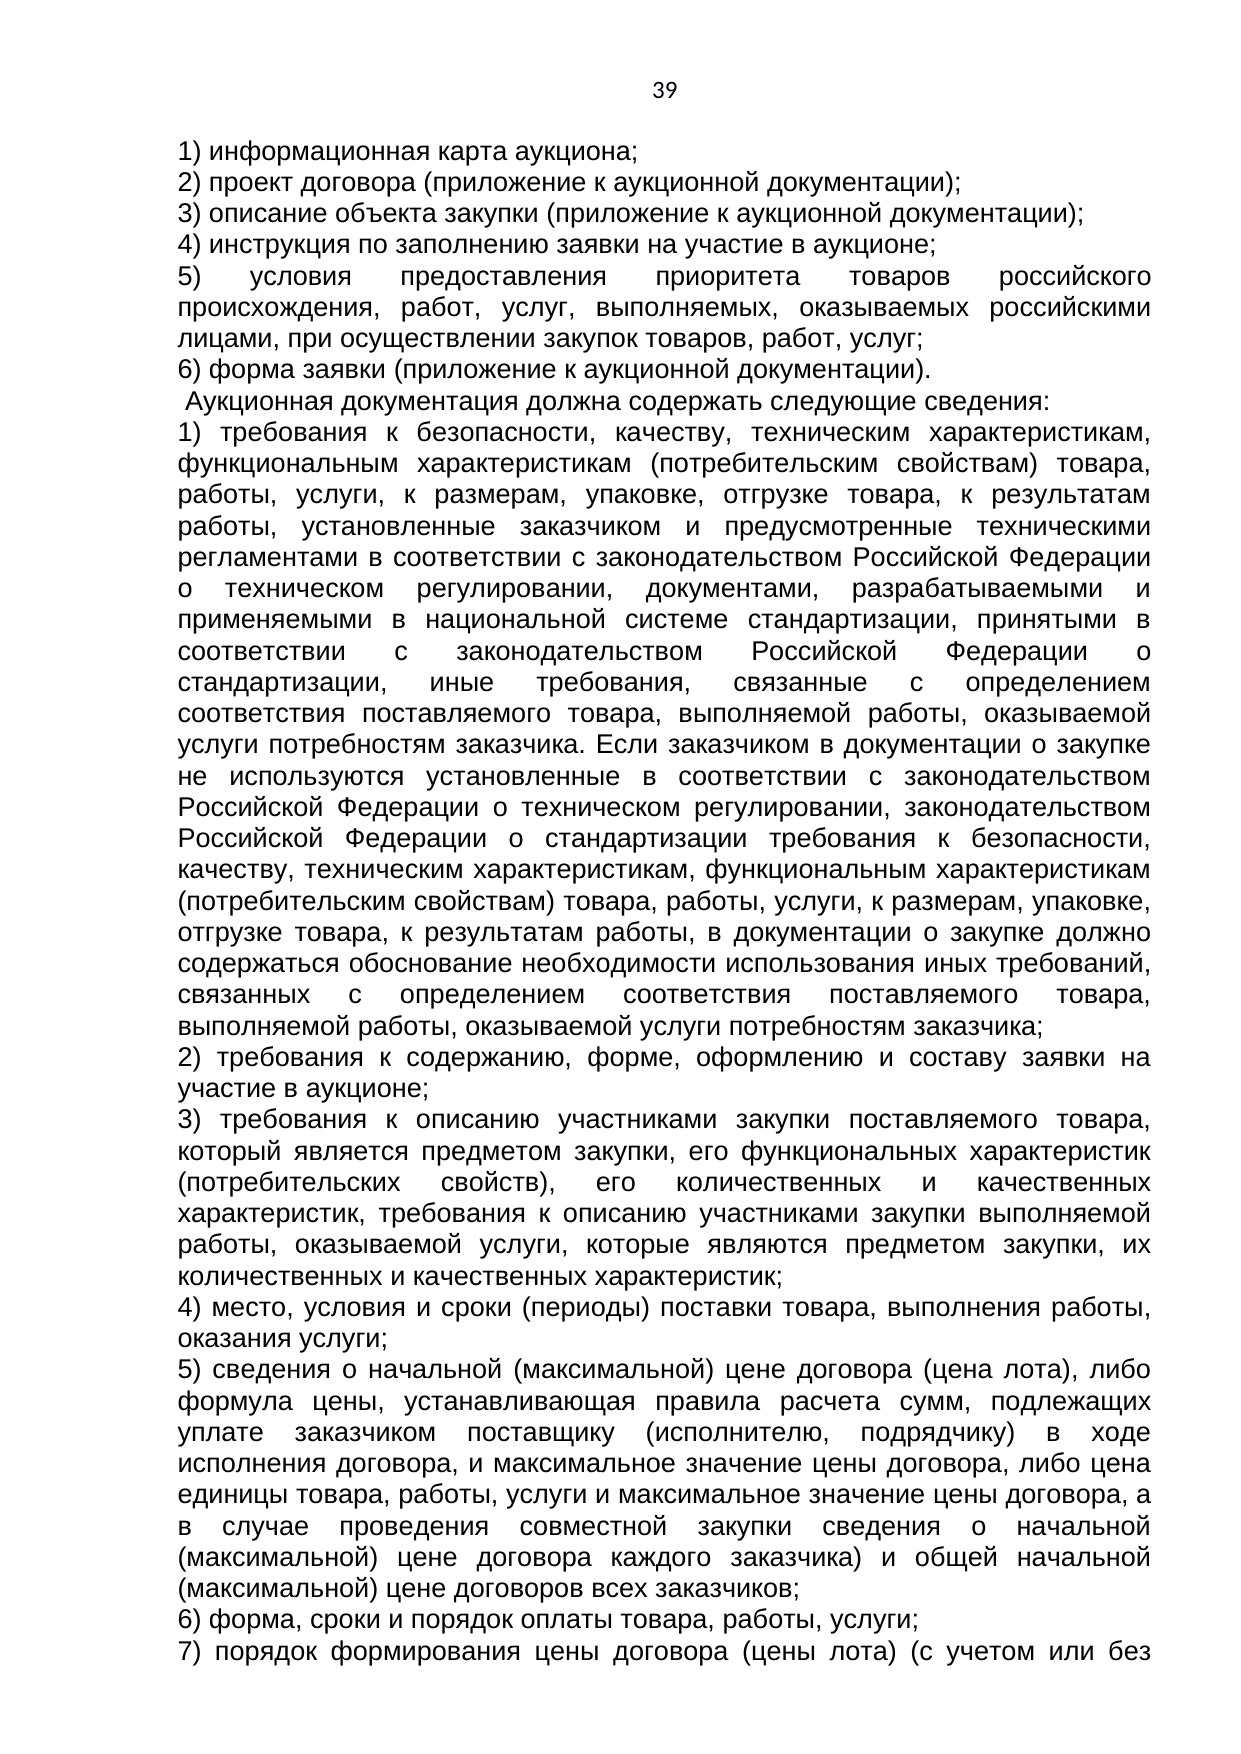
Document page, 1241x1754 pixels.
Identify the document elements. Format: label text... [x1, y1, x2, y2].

text Аукционная документация должна содержать следующие сведения: [177, 385, 1152, 416]
text 6) форма заявки (приложение к аукционной документации). [177, 353, 1152, 385]
text 5) сведения о начальной (максимальной) цене договора (цена лота), либо формула цены, устанавливающая правила расчета сумм, подлежащих уплате заказчиком поставщику (исполнителю, подрядчику) в ходе исполнения договора, и максимальное значение цены договора, либо цена единицы товара, работы, услуги и максимальное значение цены договора, а в случае проведения совместной закупки сведения о начальной (максимальной) цене договора каждого заказчика) и общей начальной (максимальной) цене договоров всех заказчиков; [177, 1353, 1152, 1603]
text 2) требования к содержанию, форме, оформлению и составу заявки на участие в аукционе; [177, 1041, 1152, 1103]
text 2) проект договора (приложение к аукционной документации); [177, 166, 1152, 197]
text 6) форма, сроки и порядок оплаты товара, работы, услуги; [177, 1603, 1152, 1635]
text 3) описание объекта закупки (приложение к аукционной документации); [177, 197, 1152, 228]
text 3) требования к описанию участниками закупки поставляемого товара, который является предметом закупки, его функциональных характеристик (потребительских свойств), его количественных и качественных характеристик, требования к описанию участниками закупки выполняемой работы, оказываемой услуги, которые являются предметом закупки, их количественных и качественных характеристик; [177, 1103, 1152, 1291]
text 7) порядок формирования цены договора (цены лота) (с учетом или без [177, 1635, 1152, 1666]
text 4) инструкция по заполнению заявки на участие в аукционе; [177, 228, 1152, 260]
text 1) требования к безопасности, качеству, техническим характеристикам, функциональным характеристикам (потребительским свойствам) товара, работы, услуги, к размерам, упаковке, отгрузке товара, к результатам работы, установленные заказчиком и предусмотренные техническими регламентами в соответствии с законодательством Российской Федерации о техническом регулировании, документами, разрабатываемыми и применяемыми в национальной системе стандартизации, принятыми в соответствии с законодательством Российской Федерации о стандартизации, иные требования, связанные с определением соответствия поставляемого товара, выполняемой работы, оказываемой услуги потребностям заказчика. Если заказчиком в документации о закупке не используются установленные в соответствии с законодательством Российской Федерации о техническом регулировании, законодательством Российской Федерации о стандартизации требования к безопасности, качеству, техническим характеристикам, функциональным характеристикам (потребительским свойствам) товара, работы, услуги, к размерам, упаковке, отгрузке товара, к результатам работы, в документации о закупке должно содержаться обоснование необходимости использования иных требований, связанных с определением соответствия поставляемого товара, выполняемой работы, оказываемой услуги потребностям заказчика; [177, 416, 1152, 1041]
text 1) информационная карта аукциона; [177, 135, 1152, 166]
text 5) условия предоставления приоритета товаров российского происхождения, работ, услуг, выполняемых, оказываемых российскими лицами, при осуществлении закупок товаров, работ, услуг; [177, 260, 1152, 353]
text 4) место, условия и сроки (периоды) поставки товара, выполнения работы, оказания услуги; [177, 1291, 1152, 1353]
